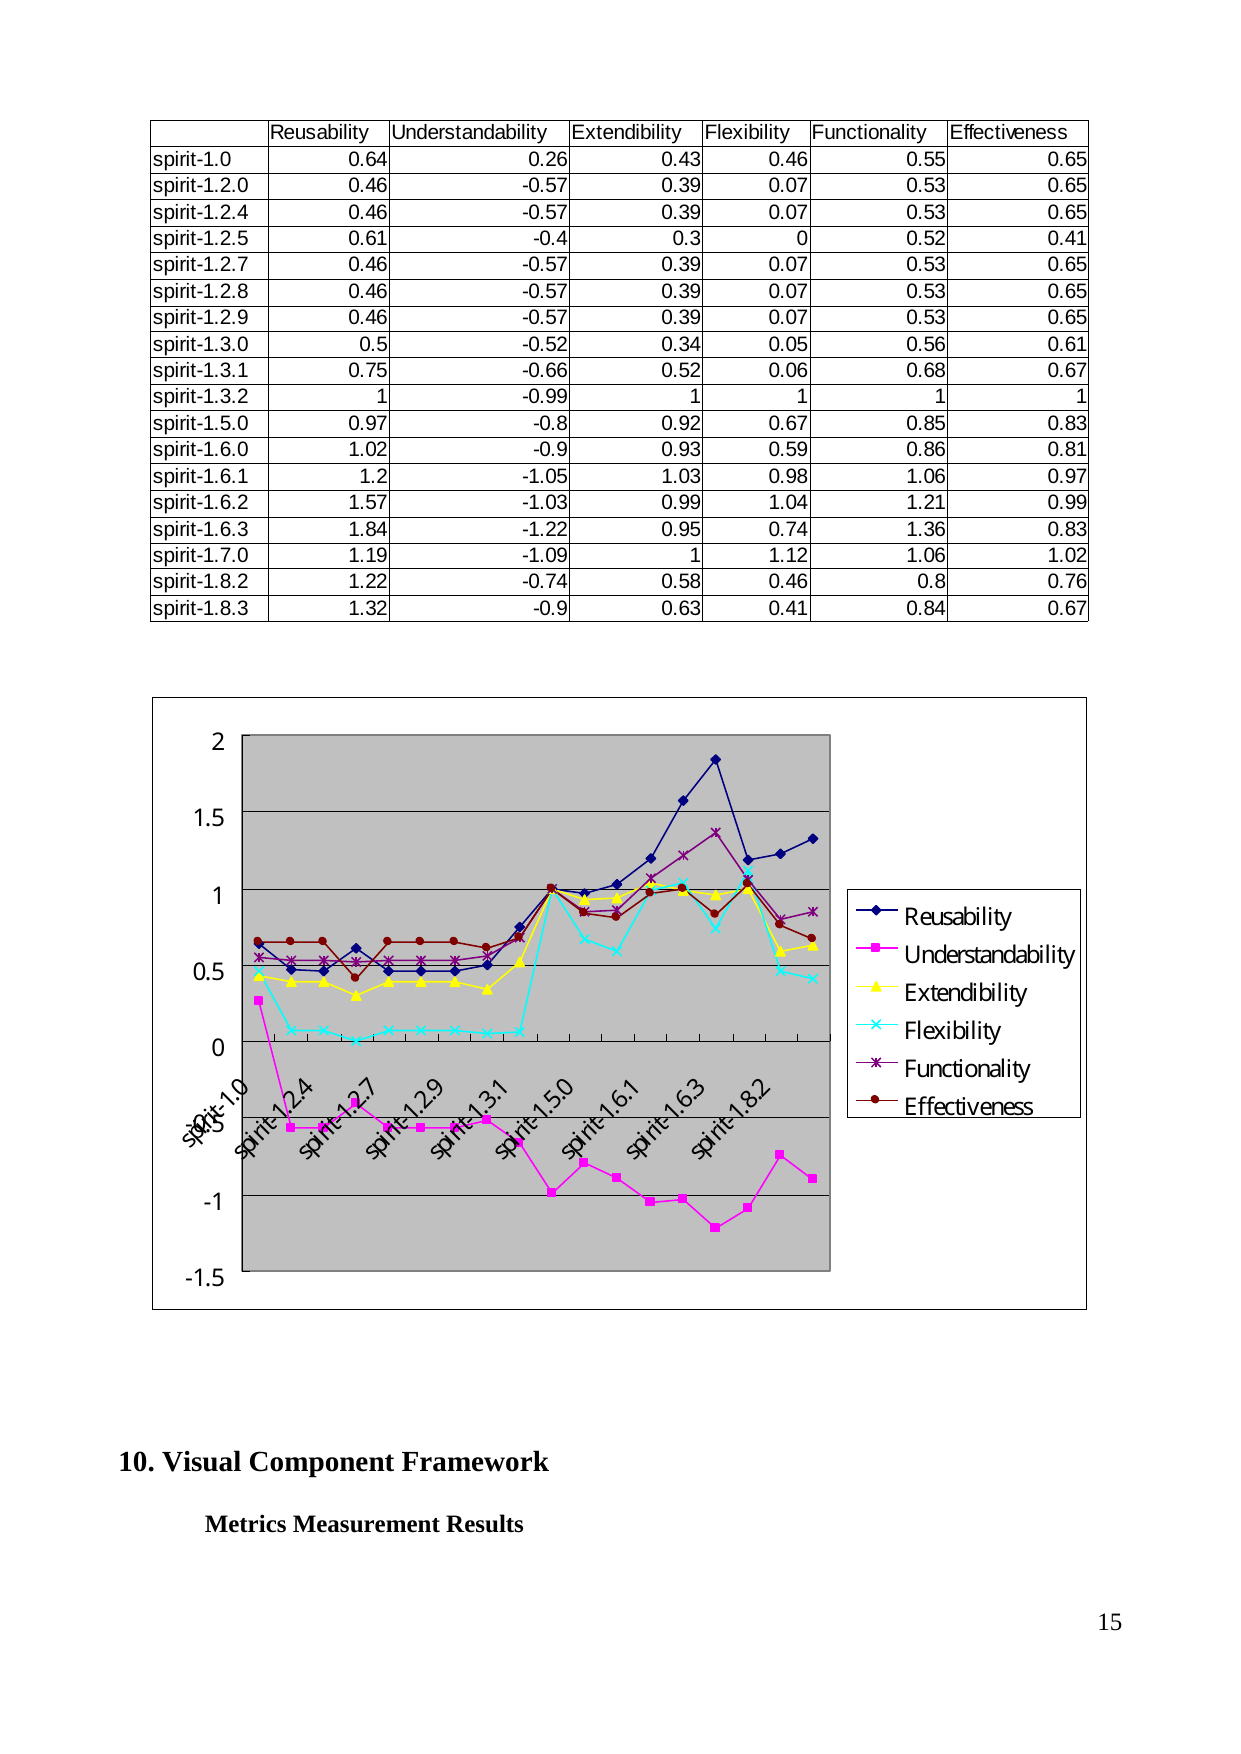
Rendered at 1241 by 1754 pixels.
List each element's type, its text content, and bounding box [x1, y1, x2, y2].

text Metrics Measurement Results [118, 1510, 1122, 1538]
text 10. Visual Component Framework [118, 1446, 1122, 1478]
